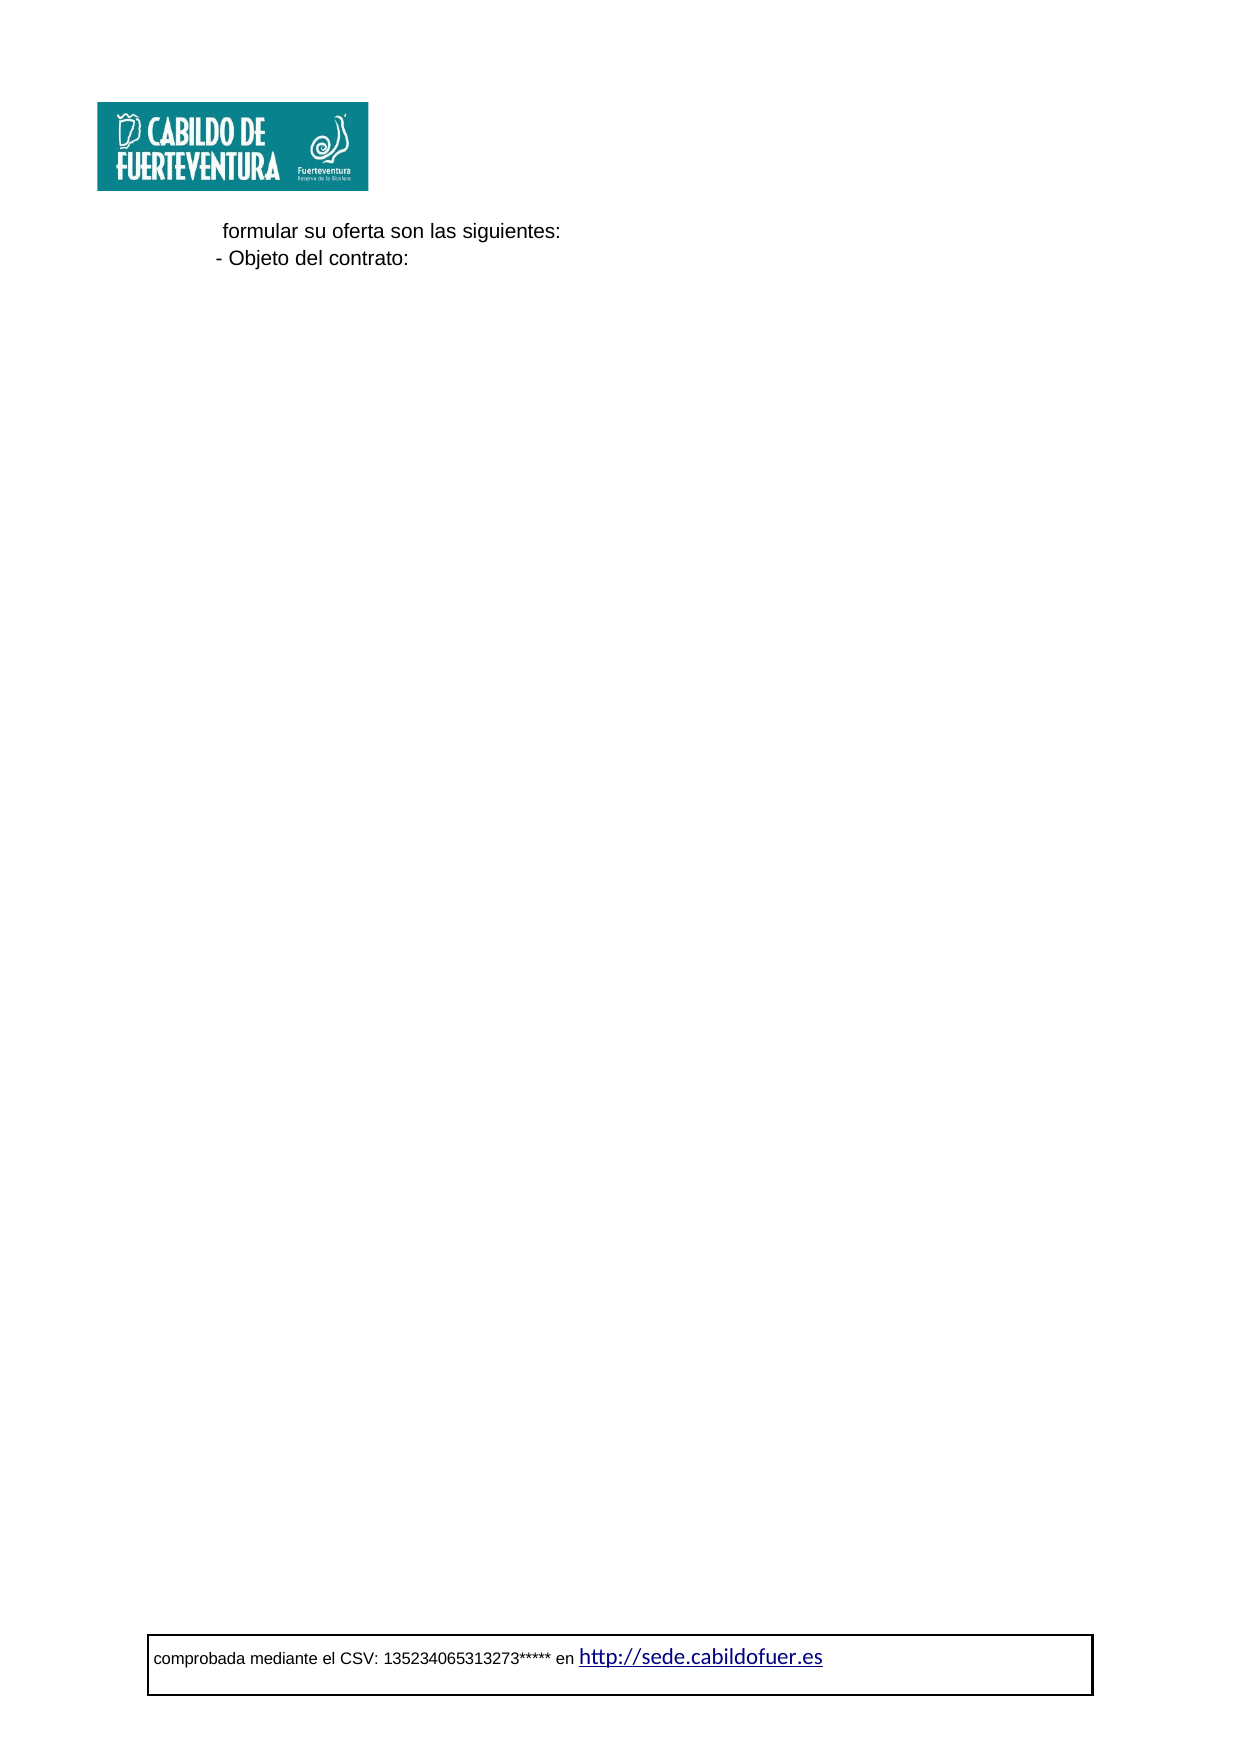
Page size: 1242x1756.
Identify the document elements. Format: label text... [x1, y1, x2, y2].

list Objeto del contrato: [209, 246, 1106, 270]
text formular su oferta son las siguientes: [222, 219, 1062, 243]
